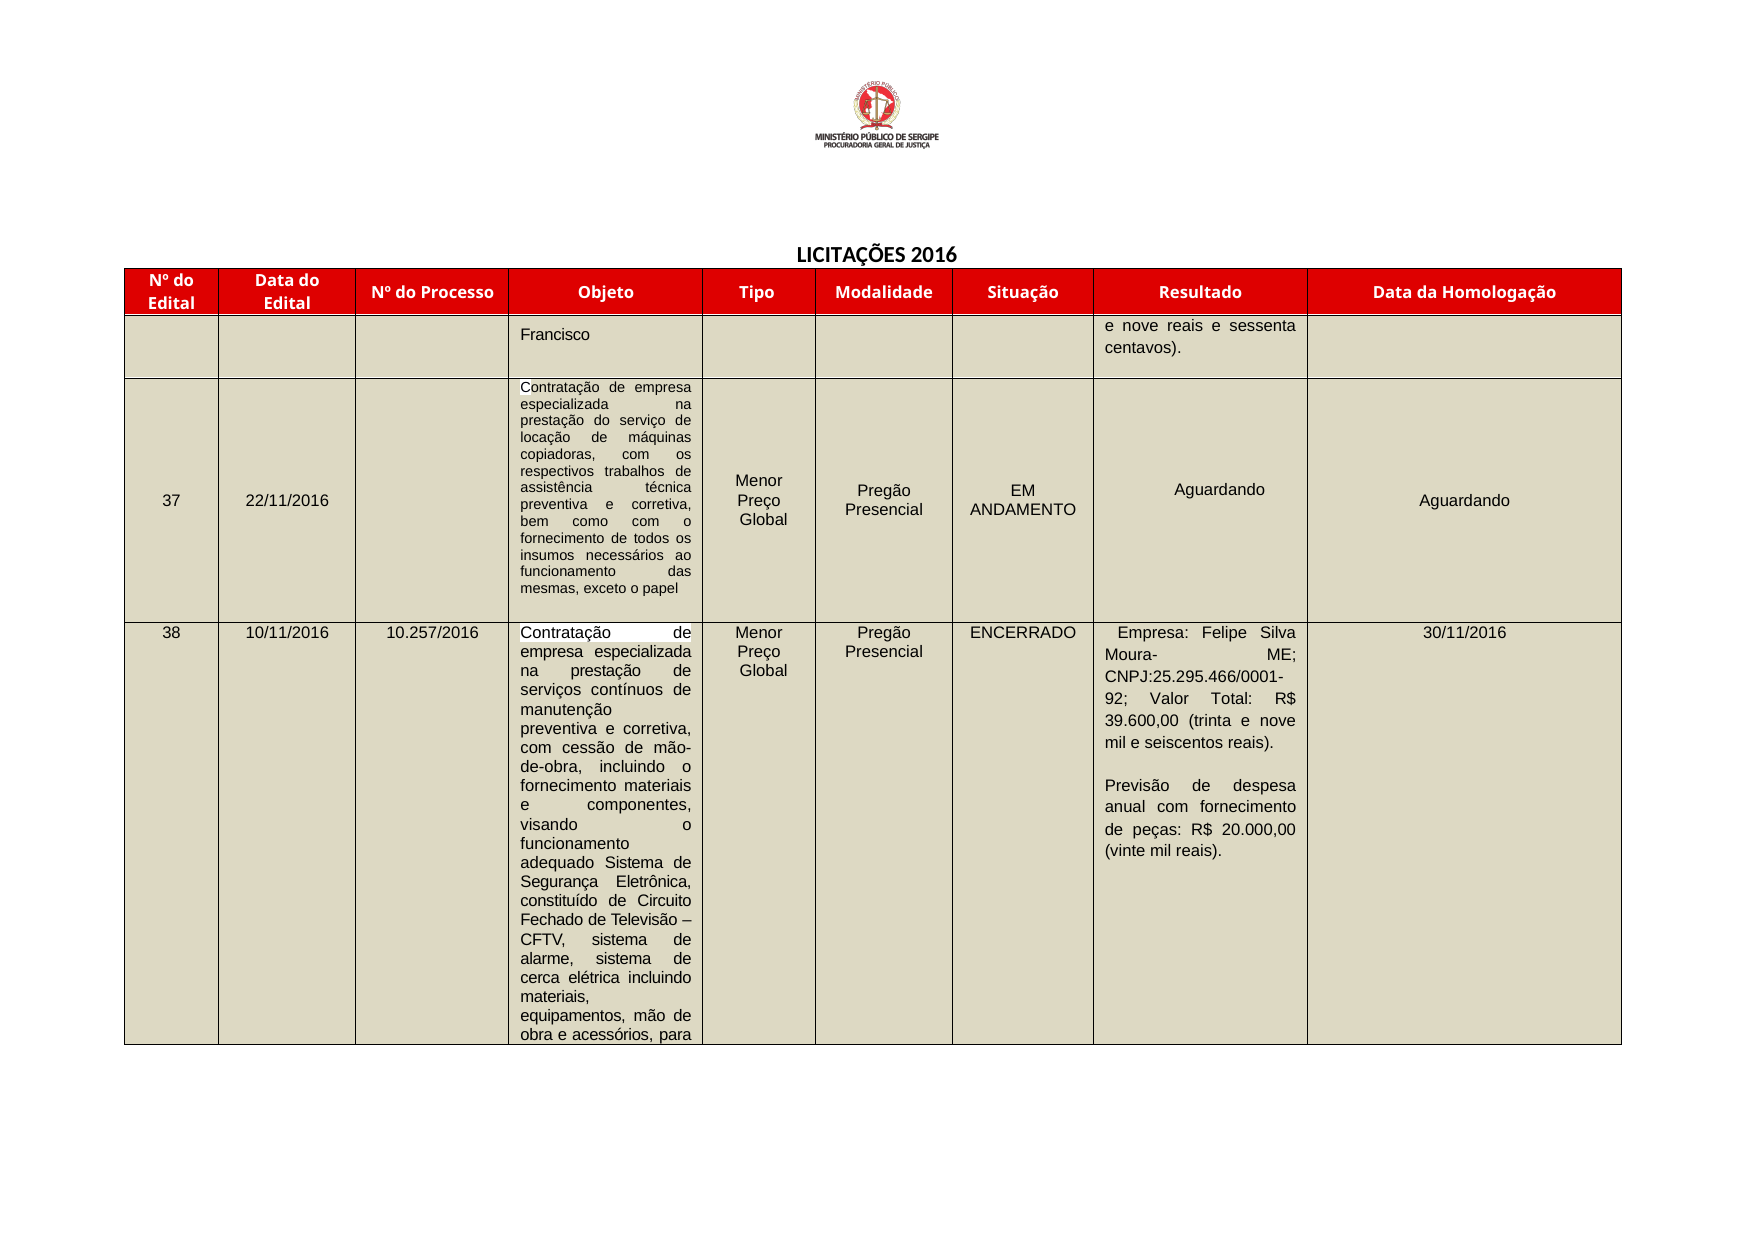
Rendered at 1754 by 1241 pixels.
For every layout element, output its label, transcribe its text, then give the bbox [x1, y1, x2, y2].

table_cell Menor Preço Global [703, 623, 815, 1044]
table_header Nº do Processo [356, 269, 508, 314]
picture [815, 81, 939, 149]
table_cell 10.257/2016 [356, 623, 508, 1044]
table_cell Pregão Presencial [816, 623, 952, 1044]
table_cell [356, 379, 508, 622]
table_cell [1308, 316, 1621, 377]
table_cell Aguardando [1308, 379, 1621, 622]
table_cell 38 [125, 623, 218, 1044]
table_cell Aguardando [1094, 379, 1307, 622]
table_cell [125, 316, 218, 377]
table_header Data da Homologação [1308, 269, 1621, 314]
table_cell [953, 316, 1093, 377]
table_cell Contratação de empresa especializada na prestação de serviços contínuos de manutenção preventiva e corretiva, com cessão de mão-de-obra, incluindo o fornecimento materiais e componentes, visando o funcionamento adequado Sistema de Segurança Eletrônica, constituído de Circuito Fechado de Televisão – CFTV, sistema de alarme, sistema de cerca elétrica incluindo materiais, equipamentos, mão de obra e acessórios, para [509, 623, 702, 1044]
table_cell 30/11/2016 [1308, 623, 1621, 1044]
table_cell [356, 316, 508, 377]
table_cell ENCERRADO [953, 623, 1093, 1044]
table_cell EM ANDAMENTO [953, 379, 1093, 622]
table_header Modalidade [816, 269, 952, 314]
table_cell Empresa: Felipe Silva Moura- ME; CNPJ:25.295.466/0001-92; Valor Total: R$ 39.600,00 (trinta e nove mil e seiscentos reais). Previsão de despesa anual com fornecimento de peças: R$ 20.000,00 (vinte mil reais). [1094, 623, 1307, 1044]
table_cell Francisco [509, 316, 702, 377]
table_cell Contratação de empresa especializada na prestação do serviço de locação de máquinas copiadoras, com os respectivos trabalhos de assistência técnica preventiva e corretiva, bem como com o fornecimento de todos os insumos necessários ao funcionamento das mesmas, exceto o papel [509, 379, 702, 622]
table_cell [219, 316, 355, 377]
table_cell 22/11/2016 [219, 379, 355, 622]
table_header Data do Edital [219, 269, 355, 314]
table_cell [703, 316, 815, 377]
table_header Objeto [509, 269, 702, 314]
table_cell e nove reais e sessenta centavos). [1094, 316, 1307, 377]
table_cell 37 [125, 379, 218, 622]
table_cell [816, 316, 952, 377]
table_header Tipo [703, 269, 815, 314]
table_cell 10/11/2016 [219, 623, 355, 1044]
table_cell Menor Preço Global [703, 379, 815, 622]
table_header Resultado [1094, 269, 1307, 314]
table_header Situação [953, 269, 1093, 314]
table_header Nº do Edital [125, 269, 218, 314]
table_cell Pregão Presencial [816, 379, 952, 622]
